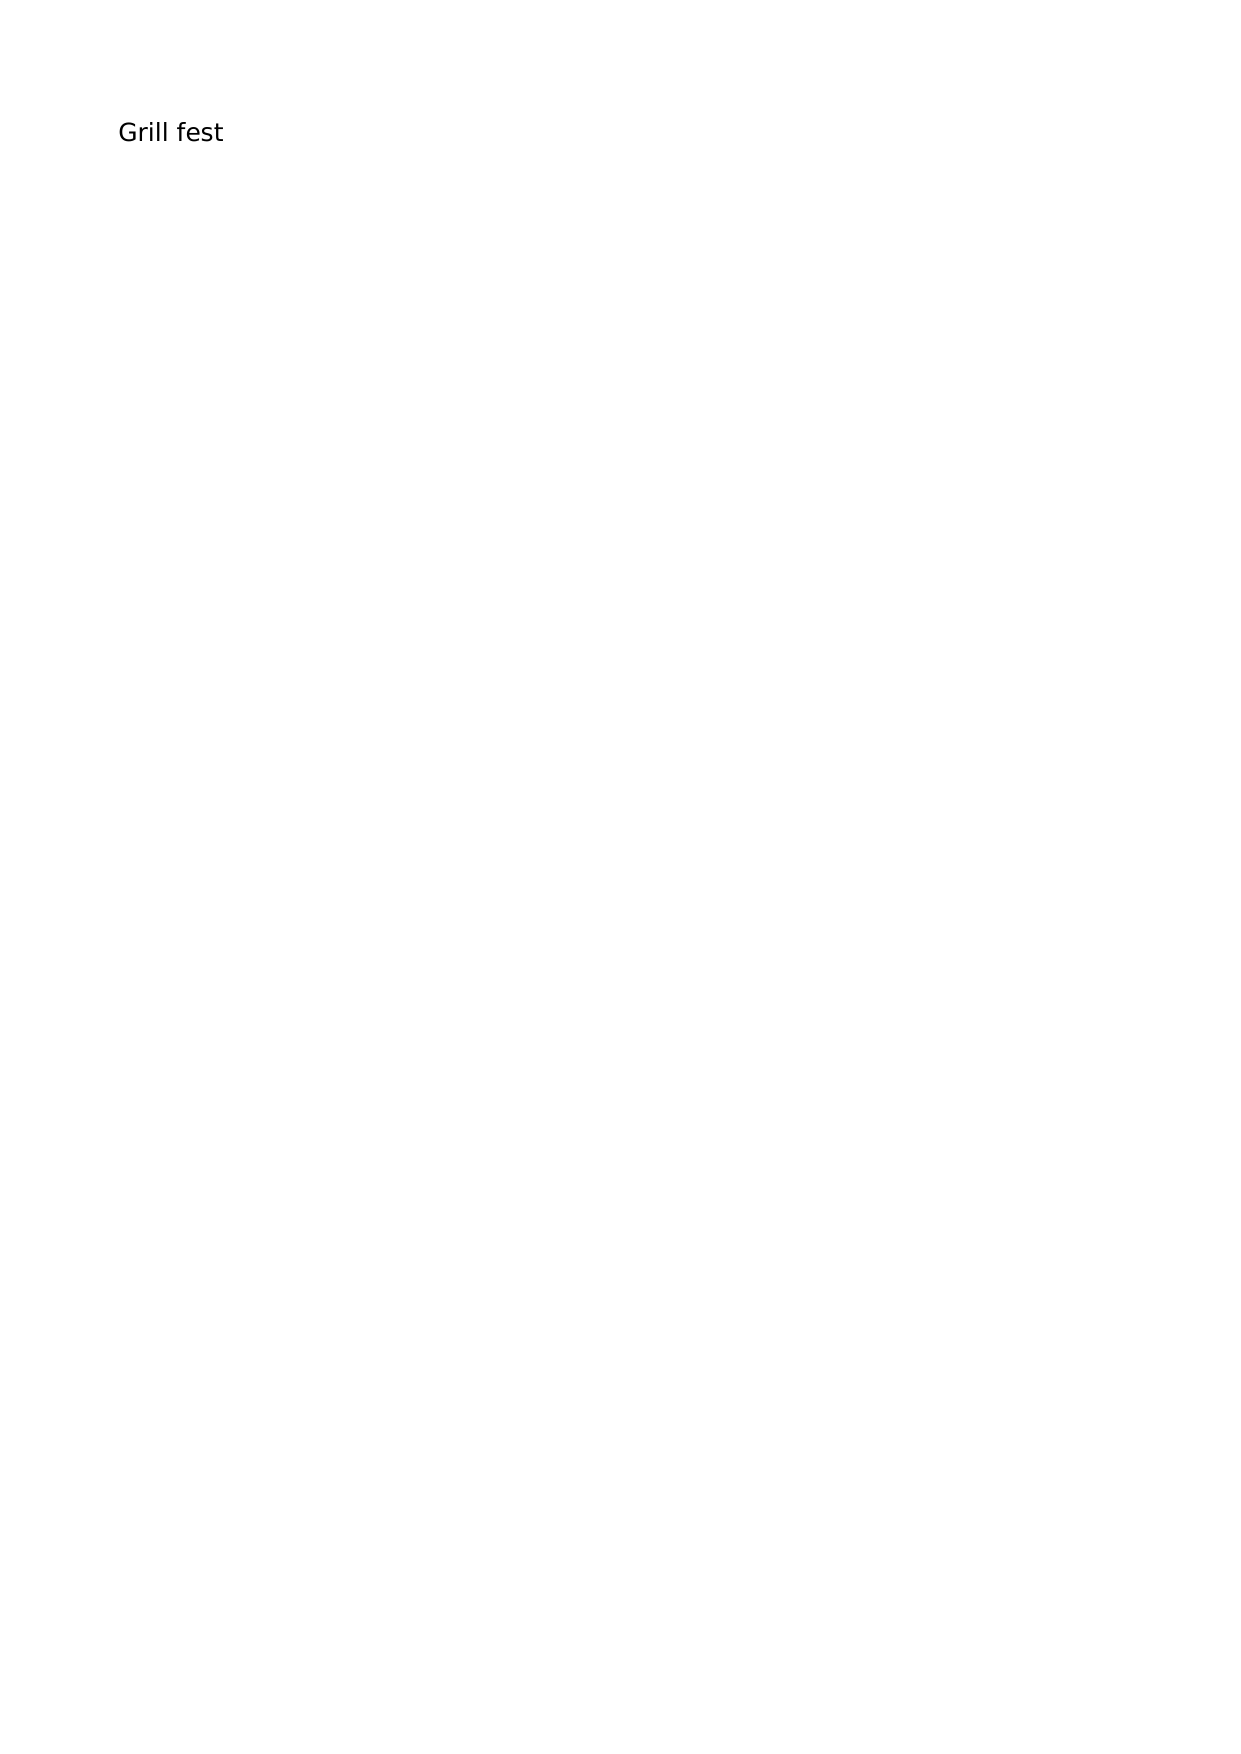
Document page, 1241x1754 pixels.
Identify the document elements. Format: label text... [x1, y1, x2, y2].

text Grill fest [118, 118, 1122, 147]
